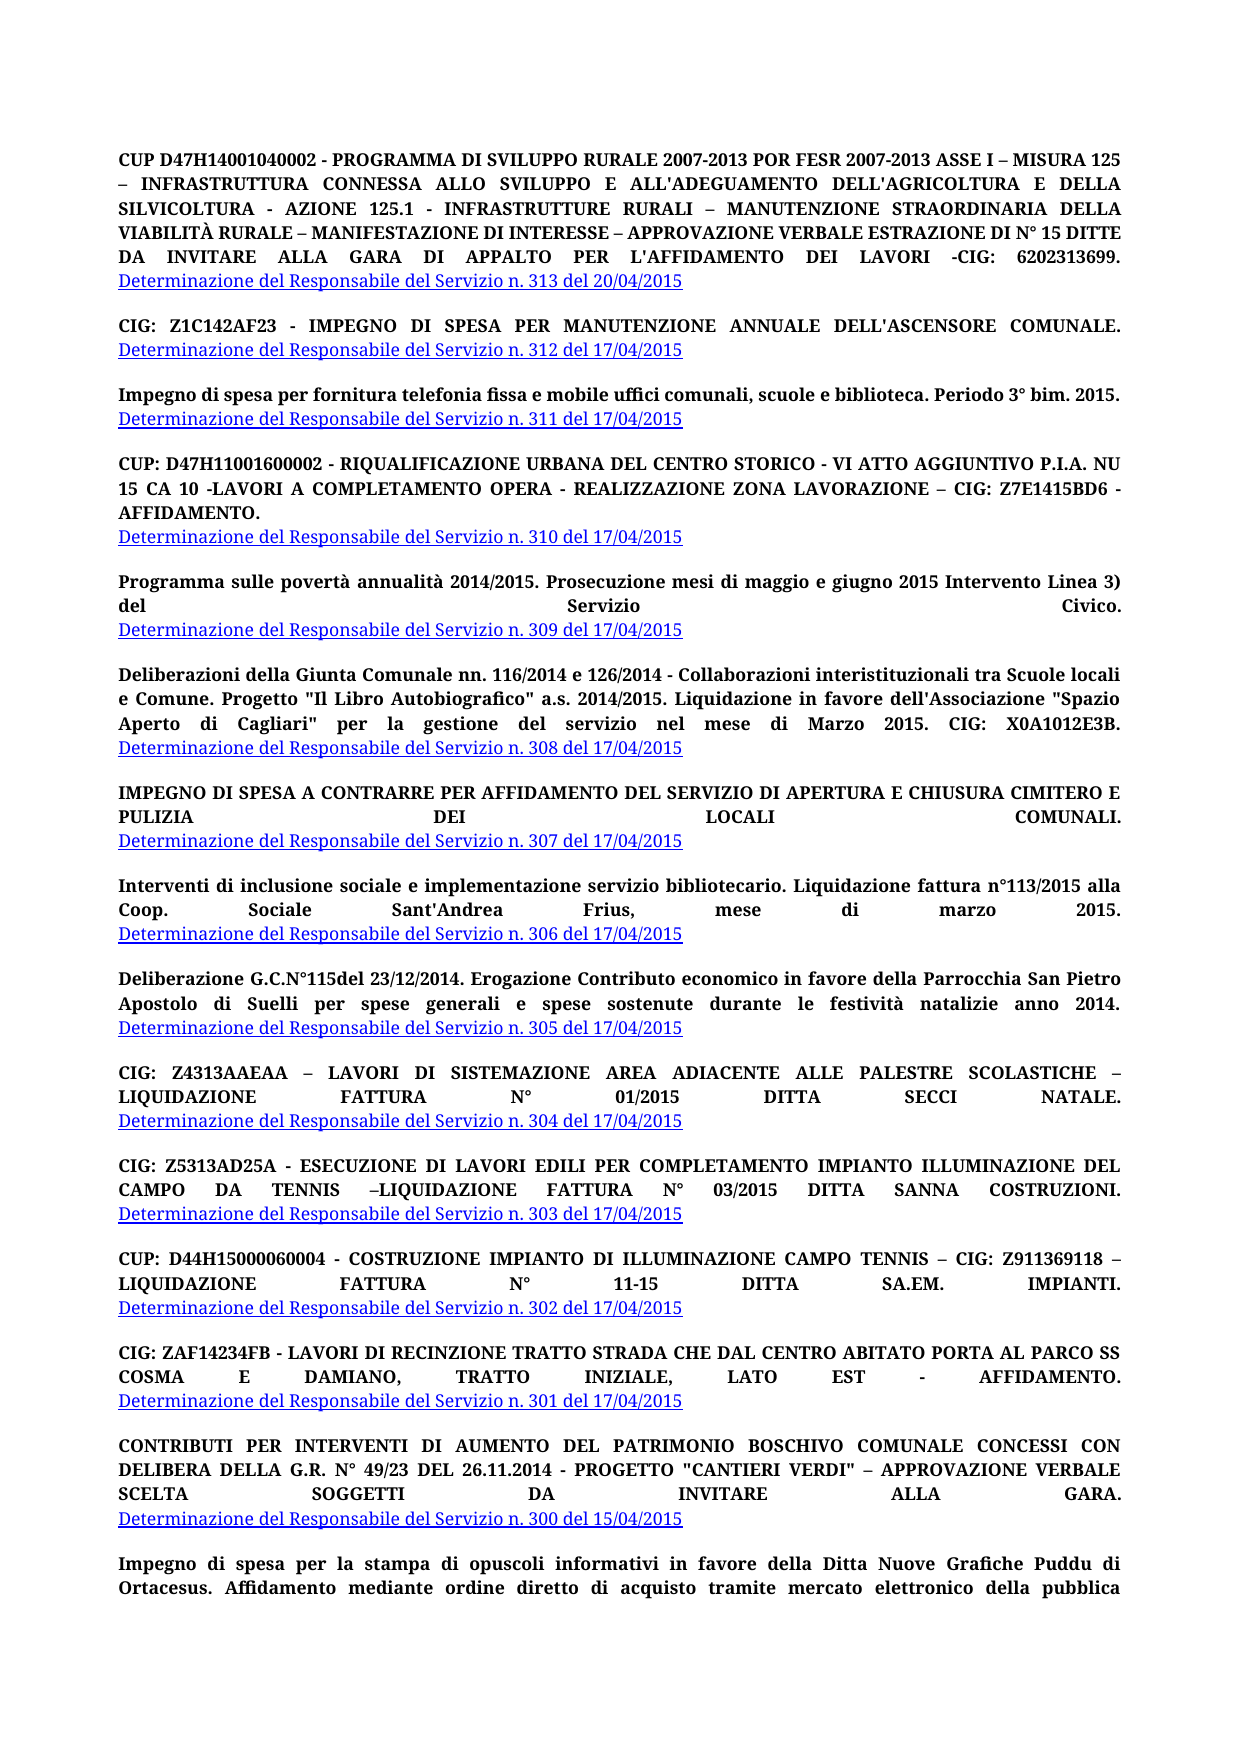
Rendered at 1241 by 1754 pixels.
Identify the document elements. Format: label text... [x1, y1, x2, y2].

text CUP D47H14001040002 - PROGRAMMA DI SVILUPPO RURALE 2007-2013 POR FESR 2007-2013 ASSE I – MISURA 125 – INFRASTRUTTURA CONNESSA ALLO SVILUPPO E ALL'ADEGUAMENTO DELL'AGRICOLTURA E DELLA SILVICOLTURA - AZIONE 125.1 - INFRASTRUTTURE RURALI – MANUTENZIONE STRAORDINARIA DELLA VIABILITÀ RURALE – MANIFESTAZIONE DI INTERESSE – APPROVAZIONE VERBALE ESTRAZIONE DI N° 15 DITTE DA INVITARE ALLA GARA DI APPALTO PER L'AFFIDAMENTO DEI LAVORI -CIG: 6202313699. Determinazione del Responsabile del Servizio n. 313 del 20/04/2015 [118, 148, 1122, 293]
text Interventi di inclusione sociale e implementazione servizio bibliotecario. Liquidazione fattura n°113/2015 alla Coop. Sociale Sant'Andrea Frius, mese di marzo 2015. Determinazione del Responsabile del Servizio n. 306 del 17/04/2015 [118, 873, 1122, 946]
text CIG: ZAF14234FB - LAVORI DI RECINZIONE TRATTO STRADA CHE DAL CENTRO ABITATO PORTA AL PARCO SS COSMA E DAMIANO, TRATTO INIZIALE, LATO EST - AFFIDAMENTO. Determinazione del Responsabile del Servizio n. 301 del 17/04/2015 [118, 1340, 1122, 1413]
text Impegno di spesa per fornitura telefonia fissa e mobile uffici comunali, scuole e biblioteca. Periodo 3° bim. 2015. Determinazione del Responsabile del Servizio n. 311 del 17/04/2015 [118, 383, 1122, 431]
text Programma sulle povertà annualità 2014/2015. Prosecuzione mesi di maggio e giugno 2015 Intervento Linea 3) del Servizio Civico. Determinazione del Responsabile del Servizio n. 309 del 17/04/2015 [118, 569, 1122, 642]
text CONTRIBUTI PER INTERVENTI DI AUMENTO DEL PATRIMONIO BOSCHIVO COMUNALE CONCESSI CON DELIBERA DELLA G.R. N° 49/23 DEL 26.11.2014 - PROGETTO "CANTIERI VERDI" – APPROVAZIONE VERBALE SCELTA SOGGETTI DA INVITARE ALLA GARA. Determinazione del Responsabile del Servizio n. 300 del 15/04/2015 [118, 1433, 1122, 1530]
text CUP: D47H11001600002 - RIQUALIFICAZIONE URBANA DEL CENTRO STORICO - VI ATTO AGGIUNTIVO P.I.A. NU 15 CA 10 -LAVORI A COMPLETAMENTO OPERA - REALIZZAZIONE ZONA LAVORAZIONE – CIG: Z7E1415BD6 - AFFIDAMENTO. Determinazione del Responsabile del Servizio n. 310 del 17/04/2015 [118, 452, 1122, 548]
text Impegno di spesa per la stampa di opuscoli informativi in favore della Ditta Nuove Grafiche Puddu di Ortacesus. Affidamento mediante ordine diretto di acquisto tramite mercato elettronico della pubblica [118, 1551, 1122, 1599]
text Deliberazioni della Giunta Comunale nn. 116/2014 e 126/2014 - Collaborazioni interistituzionali tra Scuole locali e Comune. Progetto "Il Libro Autobiografico" a.s. 2014/2015. Liquidazione in favore dell'Associazione "Spazio Aperto di Cagliari" per la gestione del servizio nel mese di Marzo 2015. CIG: X0A1012E3B. Determinazione del Responsabile del Servizio n. 308 del 17/04/2015 [118, 663, 1122, 759]
text CUP: D44H15000060004 - COSTRUZIONE IMPIANTO DI ILLUMINAZIONE CAMPO TENNIS – CIG: Z911369118 – LIQUIDAZIONE FATTURA N° 11-15 DITTA SA.EM. IMPIANTI. Determinazione del Responsabile del Servizio n. 302 del 17/04/2015 [118, 1247, 1122, 1319]
text CIG: Z1C142AF23 - IMPEGNO DI SPESA PER MANUTENZIONE ANNUALE DELL'ASCENSORE COMUNALE. Determinazione del Responsabile del Servizio n. 312 del 17/04/2015 [118, 313, 1122, 362]
text CIG: Z4313AAEAA – LAVORI DI SISTEMAZIONE AREA ADIACENTE ALLE PALESTRE SCOLASTICHE –LIQUIDAZIONE FATTURA N° 01/2015 DITTA SECCI NATALE. Determinazione del Responsabile del Servizio n. 304 del 17/04/2015 [118, 1060, 1122, 1133]
text IMPEGNO DI SPESA A CONTRARRE PER AFFIDAMENTO DEL SERVIZIO DI APERTURA E CHIUSURA CIMITERO E PULIZIA DEI LOCALI COMUNALI. Determinazione del Responsabile del Servizio n. 307 del 17/04/2015 [118, 780, 1122, 853]
text CIG: Z5313AD25A - ESECUZIONE DI LAVORI EDILI PER COMPLETAMENTO IMPIANTO ILLUMINAZIONE DEL CAMPO DA TENNIS –LIQUIDAZIONE FATTURA N° 03/2015 DITTA SANNA COSTRUZIONI. Determinazione del Responsabile del Servizio n. 303 del 17/04/2015 [118, 1153, 1122, 1226]
text Deliberazione G.C.N°115del 23/12/2014. Erogazione Contributo economico in favore della Parrocchia San Pietro Apostolo di Suelli per spese generali e spese sostenute durante le festività natalizie anno 2014. Determinazione del Responsabile del Servizio n. 305 del 17/04/2015 [118, 967, 1122, 1039]
